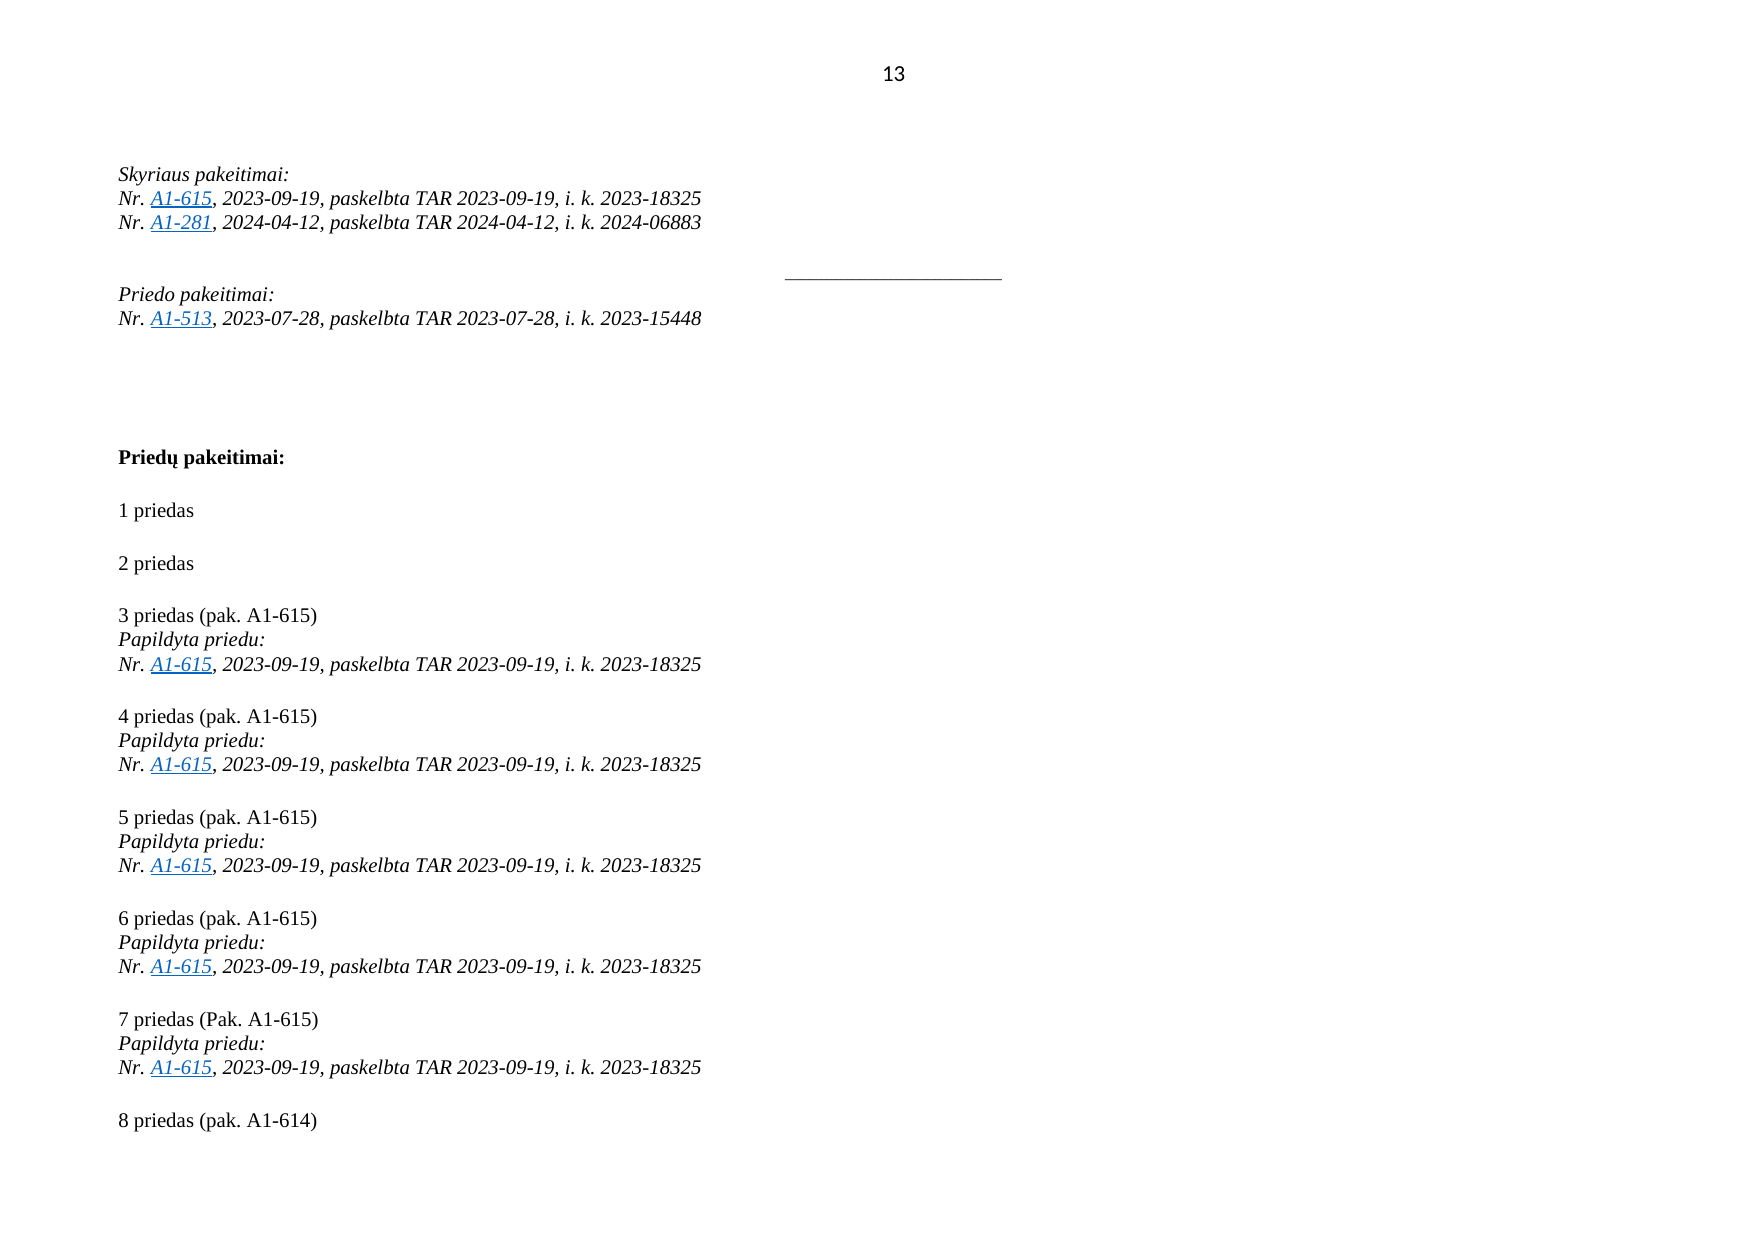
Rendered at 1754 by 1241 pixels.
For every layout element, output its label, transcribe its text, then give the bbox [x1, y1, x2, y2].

text Papildyta priedu: [118, 627, 1668, 651]
text 5 priedas (pak. A1-615) [118, 805, 1668, 829]
text Papildyta priedu: [118, 1031, 1668, 1055]
text Nr. A1-281, 2024-04-12, paskelbta TAR 2024-04-12, i. k. 2024-06883 [118, 210, 1668, 234]
text Papildyta priedu: [118, 930, 1668, 954]
text 3 priedas (pak. A1-615) [118, 603, 1668, 627]
text Nr. A1-615, 2023-09-19, paskelbta TAR 2023-09-19, i. k. 2023-18325 [118, 954, 1668, 978]
text Papildyta priedu: [118, 728, 1668, 752]
text Skyriaus pakeitimai: [118, 162, 1668, 186]
text 7 priedas (Pak. A1-615) [118, 1007, 1668, 1031]
text 6 priedas (pak. A1-615) [118, 906, 1668, 930]
text 8 priedas (pak. A1-614) [118, 1108, 1668, 1132]
text Nr. A1-615, 2023-09-19, paskelbta TAR 2023-09-19, i. k. 2023-18325 [118, 853, 1668, 877]
text Priedų pakeitimai: [118, 445, 1668, 469]
text Nr. A1-615, 2023-09-19, paskelbta TAR 2023-09-19, i. k. 2023-18325 [118, 752, 1668, 776]
text Papildyta priedu: [118, 829, 1668, 853]
text Nr. A1-513, 2023-07-28, paskelbta TAR 2023-07-28, i. k. 2023-15448 [118, 306, 1668, 330]
text 2 priedas [118, 551, 1668, 574]
text __________________________ [118, 263, 1668, 282]
text Nr. A1-615, 2023-09-19, paskelbta TAR 2023-09-19, i. k. 2023-18325 [118, 651, 1668, 676]
text 4 priedas (pak. A1-615) [118, 704, 1668, 728]
text Priedo pakeitimai: [118, 282, 1668, 306]
text 1 priedas [118, 498, 1668, 522]
text Nr. A1-615, 2023-09-19, paskelbta TAR 2023-09-19, i. k. 2023-18325 [118, 186, 1668, 210]
text Nr. A1-615, 2023-09-19, paskelbta TAR 2023-09-19, i. k. 2023-18325 [118, 1055, 1668, 1079]
